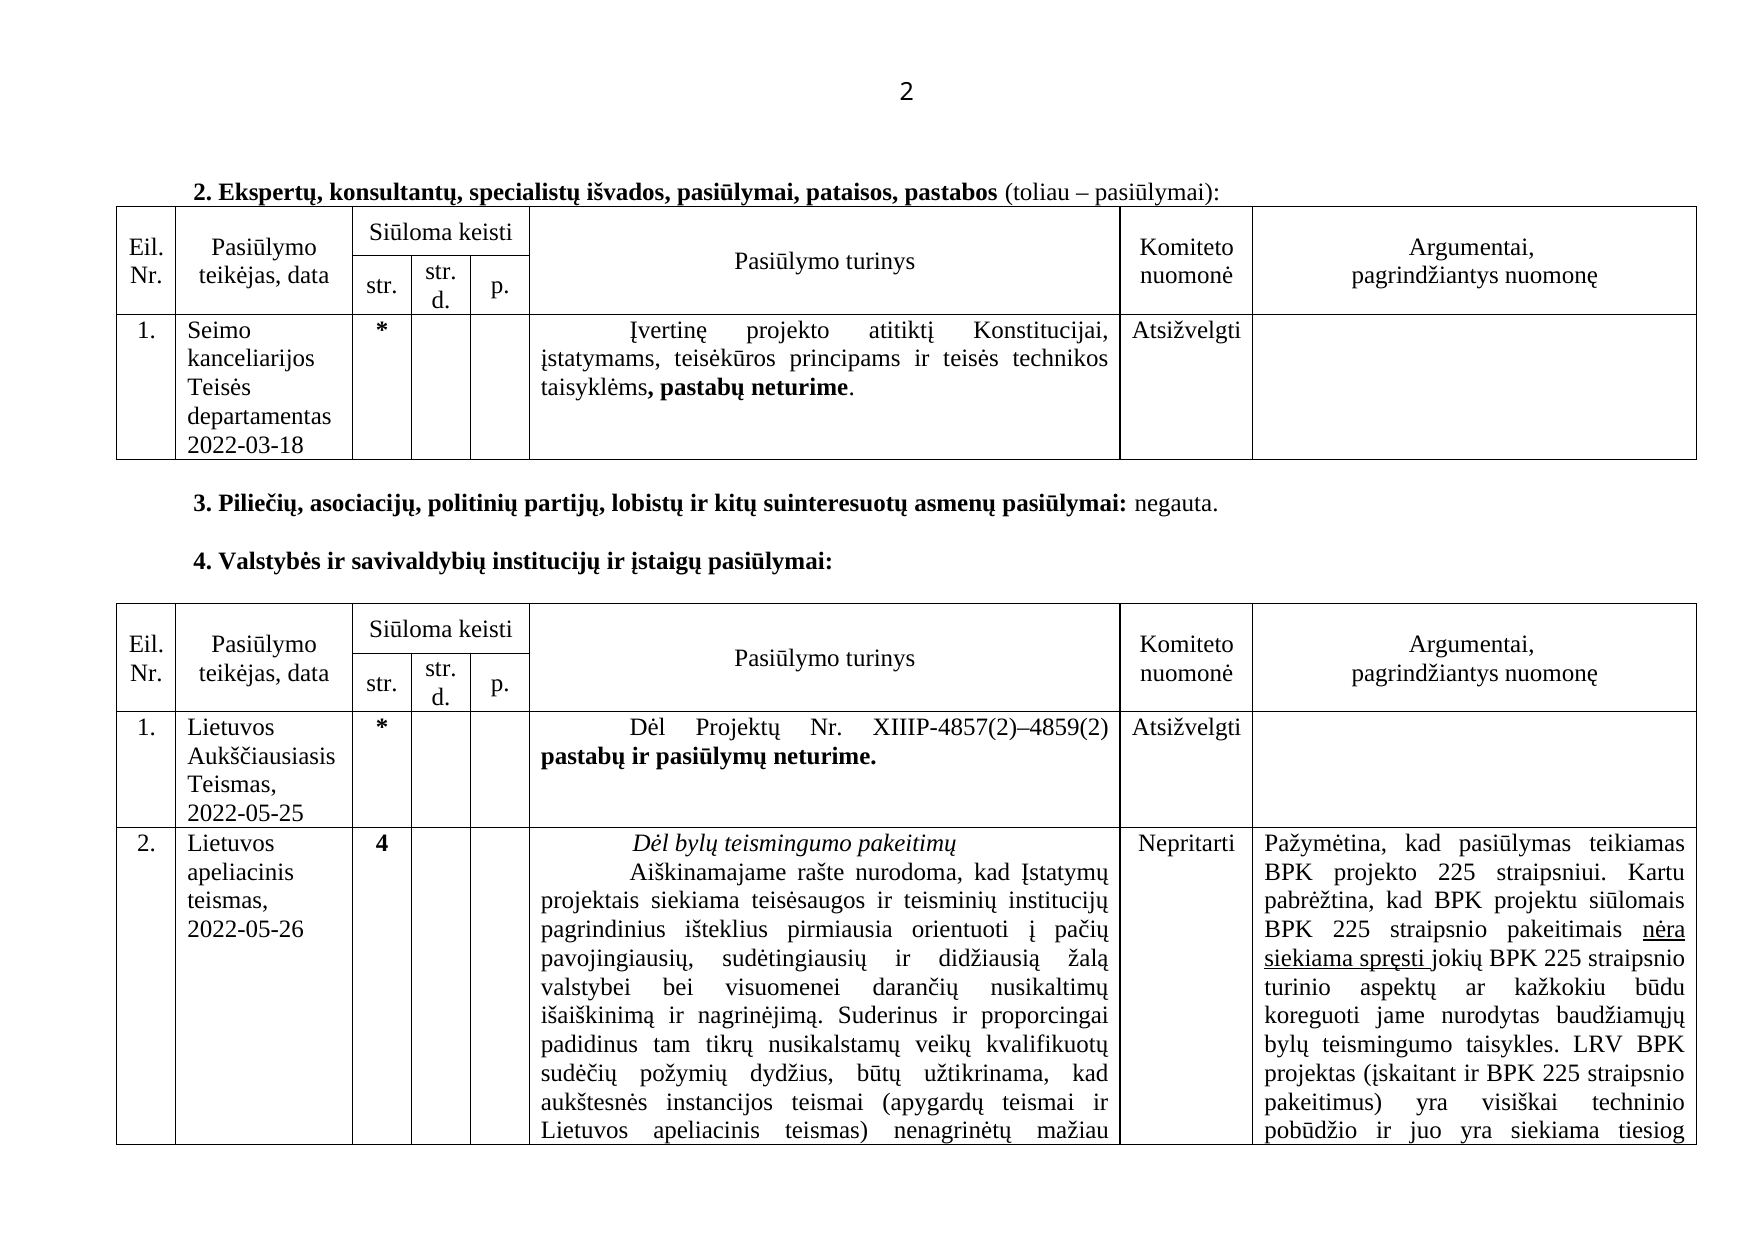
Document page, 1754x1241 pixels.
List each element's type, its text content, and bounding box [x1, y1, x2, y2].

table_cell str. d. [412, 256, 470, 314]
table_cell str. d. [412, 654, 470, 711]
table_header Argumentai, pagrindžiantys nuomonę [1253, 604, 1696, 711]
table_cell 1. [117, 712, 175, 827]
table_header Pasiūlymo teikėjas, data [176, 604, 352, 711]
table_cell [412, 828, 470, 1144]
table_cell Lietuvos apeliacinis teismas, 2022-05-26 [176, 828, 352, 1144]
table_cell [412, 712, 470, 827]
table_cell str. [353, 256, 411, 314]
table_cell Atsižvelgti [1121, 712, 1252, 827]
table_cell Dėl Projektų Nr. XIIIP-4857(2)–4859(2) pastabų ir pasiūlymų neturime. [530, 712, 1119, 827]
table_cell [412, 315, 470, 458]
table_header Eil. Nr. [117, 207, 175, 314]
table_cell 1. [117, 315, 175, 458]
table_cell [471, 315, 529, 458]
table_header Siūloma keisti [353, 604, 529, 652]
table_cell Pažymėtina, kad pasiūlymas teikiamas BPK projekto 225 straipsniui. Kartu pabrėžtina, kad BPK projektu siūlomais BPK 225 straipsnio pakeitimais nėra siekiama spręsti jokių BPK 225 straipsnio turinio aspektų ar kažkokiu būdu koreguoti jame nurodytas baudžiamųjų bylų teismingumo taisykles. LRV BPK projektas (įskaitant ir BPK 225 straipsnio pakeitimus) yra visiškai techninio pobūdžio ir juo yra siekiama tiesiog [1253, 828, 1696, 1144]
table_cell Atsižvelgti [1121, 315, 1252, 458]
table_cell p. [471, 256, 529, 314]
subtitle 4. Valstybės ir savivaldybių institucijų ir įstaigų pasiūlymai: [118, 546, 1695, 574]
table_cell * [353, 712, 411, 827]
table_cell Nepritarti [1121, 828, 1252, 1144]
table_header Pasiūlymo teikėjas, data [176, 207, 352, 314]
table_header Eil. Nr. [117, 604, 175, 711]
table_cell [471, 712, 529, 827]
table_cell 2. [117, 828, 175, 1144]
table_cell p. [471, 654, 529, 711]
table_cell str. [353, 654, 411, 711]
subtitle 3. Piliečių, asociacijų, politinių partijų, lobistų ir kitų suinteresuotų asmenų pasiūlymai: negauta. [118, 488, 1695, 517]
table_header Komiteto nuomonė [1121, 207, 1252, 314]
table_header Argumentai, pagrindžiantys nuomonę [1253, 207, 1696, 314]
table_cell Dėl bylų teismingumo pakeitimų Aiškinamajame rašte nurodoma, kad Įstatymų projektais siekiama teisėsaugos ir teisminių institucijų pagrindinius išteklius pirmiausia orientuoti į pačių pavojingiausių, sudėtingiausių ir didžiausią žalą valstybei bei visuomenei darančių nusikaltimų išaiškinimą ir nagrinėjimą. Suderinus ir proporcingai padidinus tam tikrų nusikalstamų veikų kvalifikuotų sudėčių požymių dydžius, būtų užtikrinama, kad aukštesnės instancijos teismai (apygardų teismai ir Lietuvos apeliacinis teismas) nenagrinėtų mažiau [530, 828, 1119, 1144]
table_header Pasiūlymo turinys [530, 207, 1119, 314]
table_cell [1253, 315, 1696, 458]
table_header Komiteto nuomonė [1121, 604, 1252, 711]
table_header Siūloma keisti [353, 207, 529, 255]
table_cell Lietuvos Aukščiausiasis Teismas, 2022-05-25 [176, 712, 352, 827]
table_cell Seimo kanceliarijos Teisės departamentas 2022-03-18 [176, 315, 352, 458]
table_cell Įvertinę projekto atitiktį Konstitucijai, įstatymams, teisėkūros principams ir teisės technikos taisyklėms, pastabų neturime. [530, 315, 1119, 458]
table_cell [1253, 712, 1696, 827]
subtitle 2. Ekspertų, konsultantų, specialistų išvados, pasiūlymai, pataisos, pastabos (toliau – pasiūlymai): [118, 177, 1695, 206]
table_cell 4 [353, 828, 411, 1144]
table_cell * [353, 315, 411, 458]
table_header Pasiūlymo turinys [530, 604, 1119, 711]
table_cell [471, 828, 529, 1144]
